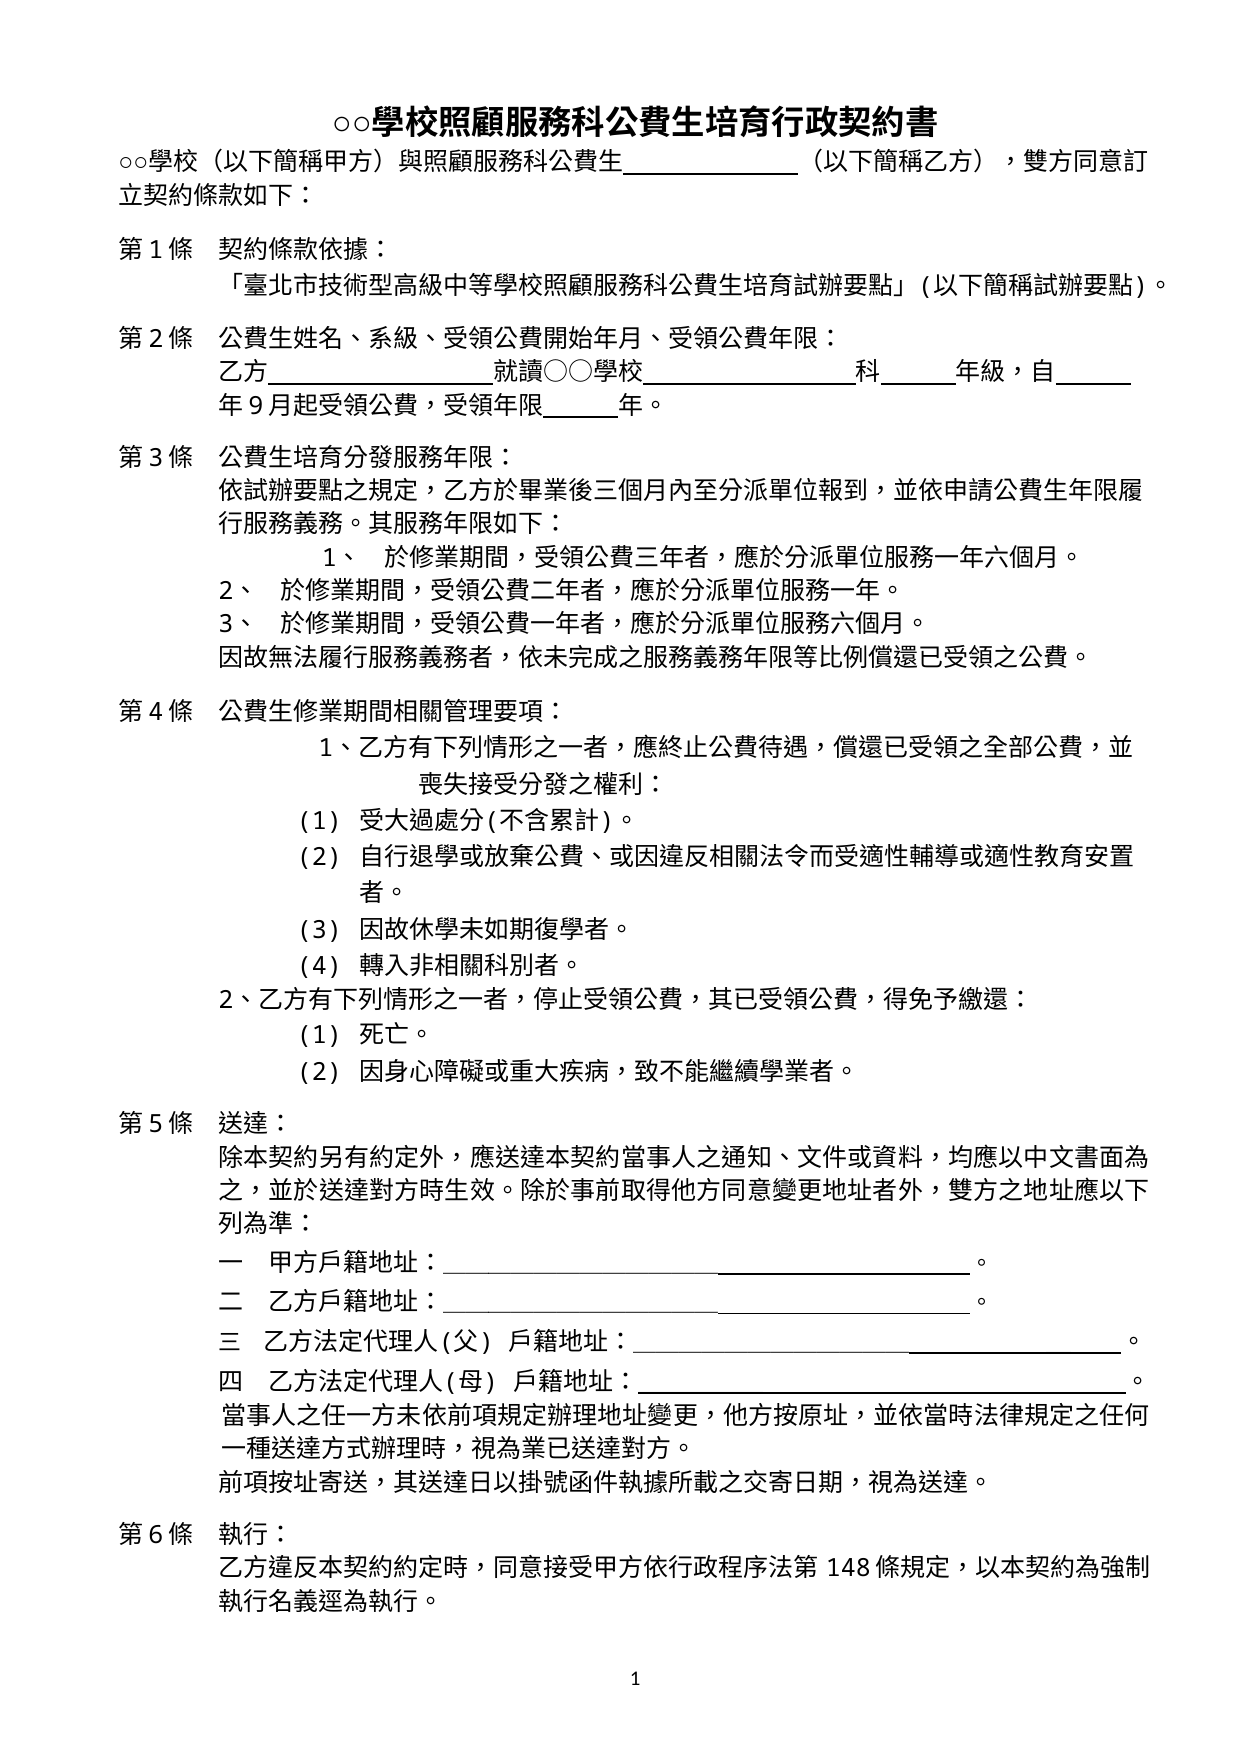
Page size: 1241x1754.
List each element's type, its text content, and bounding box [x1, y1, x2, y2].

text 第6條 執行： [118, 1517, 1152, 1550]
list 因故休學未如期復學者。 [297, 909, 1152, 945]
text ○○學校（以下簡稱甲方）與照顧服務科公費生 （以下簡稱乙方），雙方同意訂立契約條款如下： [118, 144, 1152, 211]
text 乙方違反本契約約定時，同意接受甲方依行政程序法第148條規定，以本契約為強制執行名義逕為執行。 [218, 1550, 1152, 1617]
list 乙方有下列情形之一者，應終止公費待遇，償還已受領之全部公費，並喪失接受分發之權利： [318, 728, 1152, 800]
text 「臺北市技術型高級中等學校照顧服務科公費生培育試辦要點」(以下簡稱試辦要點)。 [218, 266, 1152, 302]
text 前項按址寄送，其送達日以掛號函件執據所載之交寄日期，視為送達。 [218, 1464, 1152, 1498]
text 第1條 契約條款依據： [118, 229, 1152, 266]
text 除本契約另有約定外，應送達本契約當事人之通知、文件或資料，均應以中文書面為之，並於送達對方時生效。除於事前取得他方同意變更地址者外，雙方之地址應以下列為準： [218, 1139, 1152, 1239]
text 第5條 送達： [118, 1106, 1152, 1139]
list 轉入非相關科別者。 [297, 945, 1152, 982]
text 第4條 公費生修業期間相關管理要項： [118, 692, 1152, 728]
list 於修業期間，受領公費二年者，應於分派單位服務一年。 [218, 573, 1152, 606]
text ○○學校照顧服務科公費生培育行政契約書 [118, 96, 1152, 144]
text 一 甲方戶籍地址：＿＿＿＿＿＿＿＿＿＿＿＿ 。 [218, 1239, 1152, 1279]
text 第3條 公費生培育分發服務年限： [118, 439, 1152, 473]
text 依試辦要點之規定，乙方於畢業後三個月內至分派單位報到，並依申請公費生年限履行服務義務。其服務年限如下： [218, 473, 1152, 539]
text 三 乙方法定代理人(父) 戶籍地址：＿＿＿＿＿＿＿＿＿＿＿＿ ＿ 。 [218, 1319, 1152, 1358]
list 自行退學或放棄公費、或因違反相關法令而受適性輔導或適性教育安置者。 [297, 837, 1152, 909]
list 於修業期間，受領公費三年者，應於分派單位服務一年六個月。 [322, 539, 1152, 573]
list 因身心障礙或重大疾病，致不能繼續學業者。 [297, 1051, 1152, 1087]
text 乙方 就讀○○學校 科 年級，自 年9月起受領公費，受領年限 年。 [218, 354, 1152, 421]
list 乙方有下列情形之一者，停止受領公費，其已受領公費，得免予繳還： [218, 982, 1152, 1015]
text 第2條 公費生姓名、系級、受領公費開始年月、受領公費年限： [118, 321, 1152, 354]
text 因故無法履行服務義務者，依未完成之服務義務年限等比例償還已受領之公費。 [218, 639, 1152, 673]
list 於修業期間，受領公費一年者，應於分派單位服務六個月。 [218, 606, 1152, 639]
list 受大過處分(不含累計)。 [297, 800, 1152, 837]
text 四 乙方法定代理人(母) 戶籍地址：＿＿＿＿＿ 。 [218, 1358, 1152, 1398]
text 當事人之任一方未依前項規定辦理地址變更，他方按原址，並依當時法律規定之任何一種送達方式辦理時，視為業已送達對方。 [221, 1398, 1152, 1464]
list 死亡。 [297, 1015, 1152, 1051]
text 二 乙方戶籍地址：＿＿＿＿＿＿＿＿＿＿＿＿ 。 [218, 1279, 1152, 1319]
